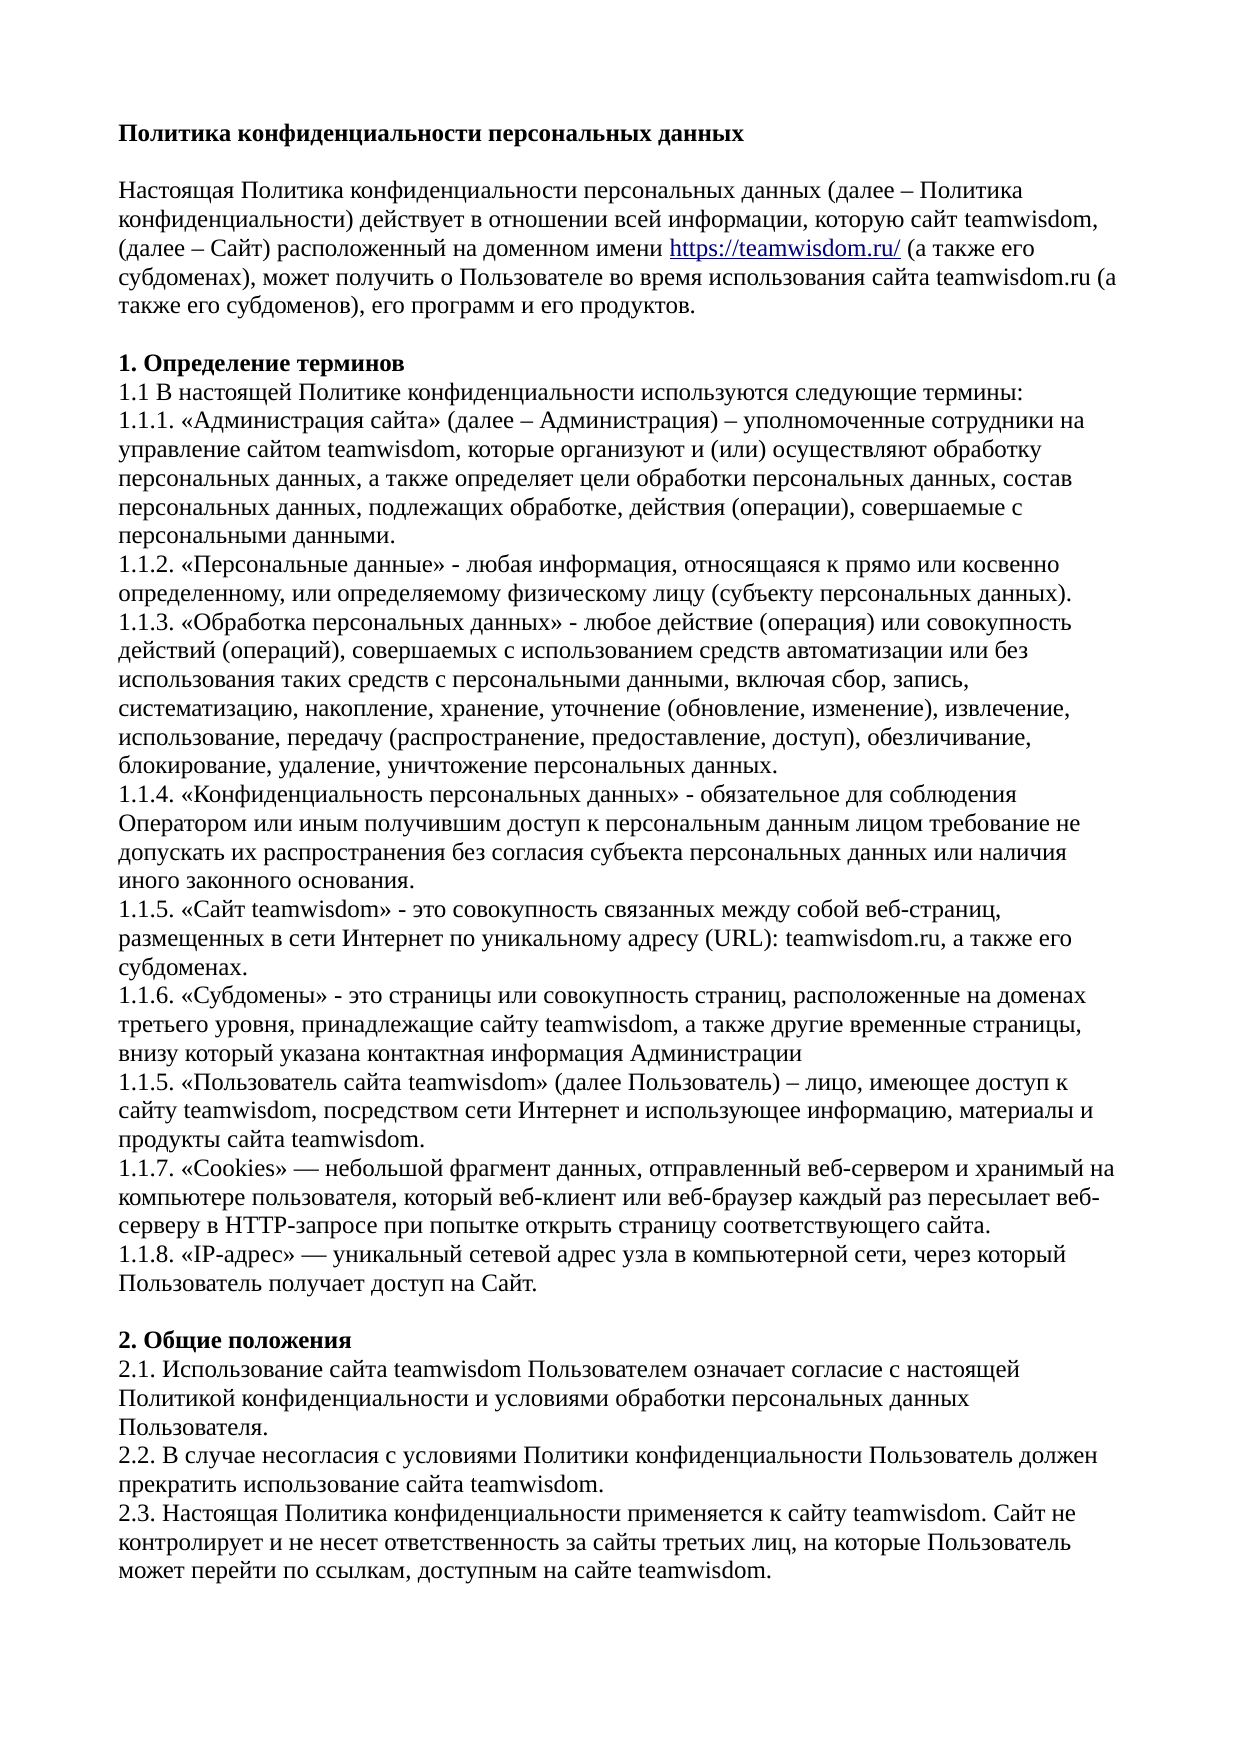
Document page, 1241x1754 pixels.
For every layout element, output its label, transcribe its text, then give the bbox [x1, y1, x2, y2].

text 1.1.5. «Пользователь сайта teamwisdom» (далее Пользователь) – лицо, имеющее доступ к сайту teamwisdom, посредством сети Интернет и использующее информацию, материалы и продукты сайта teamwisdom. [118, 1067, 1122, 1153]
text 1.1.2. «Персональные данные» - любая информация, относящаяся к прямо или косвенно определенному, или определяемому физическому лицу (субъекту персональных данных). [118, 549, 1122, 607]
text 2. Общие положения [118, 1326, 1122, 1354]
text 1.1.6. «Субдомены» - это страницы или совокупность страниц, расположенные на доменах третьего уровня, принадлежащие сайту teamwisdom, а также другие временные страницы, внизу который указана контактная информация Администрации [118, 981, 1122, 1067]
text Настоящая Политика конфиденциальности персональных данных (далее – Политика конфиденциальности) действует в отношении всей информации, которую сайт teamwisdom, (далее – Сайт) расположенный на доменном имени https://teamwisdom.ru/ (а также его субдоменах), может получить о Пользователе во время использования сайта teamwisdom.ru (а также его субдоменов), его программ и его продуктов. [118, 176, 1122, 348]
text 1.1 В настоящей Политике конфиденциальности используются следующие термины: [118, 377, 1122, 406]
text 2.2. В случае несогласия с условиями Политики конфиденциальности Пользователь должен прекратить использование сайта teamwisdom. [118, 1441, 1122, 1498]
text 1.1.5. «Сайт teamwisdom» - это совокупность связанных между собой веб-страниц, размещенных в сети Интернет по уникальному адресу (URL): teamwisdom.ru, а также его субдоменах. [118, 894, 1122, 981]
text 1.1.7. «Cookies» — небольшой фрагмент данных, отправленный веб-сервером и хранимый на компьютере пользователя, который веб-клиент или веб-браузер каждый раз пересылает веб-серверу в HTTP-запросе при попытке открыть страницу соответствующего сайта. [118, 1153, 1122, 1239]
text 1.1.3. «Обработка персональных данных» - любое действие (операция) или совокупность действий (операций), совершаемых с использованием средств автоматизации или без использования таких средств с персональными данными, включая сбор, запись, систематизацию, накопление, хранение, уточнение (обновление, изменение), извлечение, использование, передачу (распространение, предоставление, доступ), обезличивание, блокирование, удаление, уничтожение персональных данных. [118, 607, 1122, 779]
text 1.1.1. «Администрация сайта» (далее – Администрация) – уполномоченные сотрудники на управление сайтом teamwisdom, которые организуют и (или) осуществляют обработку персональных данных, а также определяет цели обработки персональных данных, состав персональных данных, подлежащих обработке, действия (операции), совершаемые с персональными данными. [118, 406, 1122, 549]
text Политика конфиденциальности персональных данных [118, 118, 1122, 147]
text 2.3. Настоящая Политика конфиденциальности применяется к сайту teamwisdom. Сайт не контролирует и не несет ответственность за сайты третьих лиц, на которые Пользователь может перейти по ссылкам, доступным на сайте teamwisdom. [118, 1498, 1122, 1584]
text 1.1.4. «Конфиденциальность персональных данных» - обязательное для соблюдения Оператором или иным получившим доступ к персональным данным лицом требование не допускать их распространения без согласия субъекта персональных данных или наличия иного законного основания. [118, 779, 1122, 894]
text 1. Определение терминов [118, 348, 1122, 377]
text 1.1.8. «IP-адрес» — уникальный сетевой адрес узла в компьютерной сети, через который Пользователь получает доступ на Сайт. [118, 1239, 1122, 1326]
text 2.1. Использование сайта teamwisdom Пользователем означает согласие с настоящей Политикой конфиденциальности и условиями обработки персональных данных Пользователя. [118, 1354, 1122, 1441]
